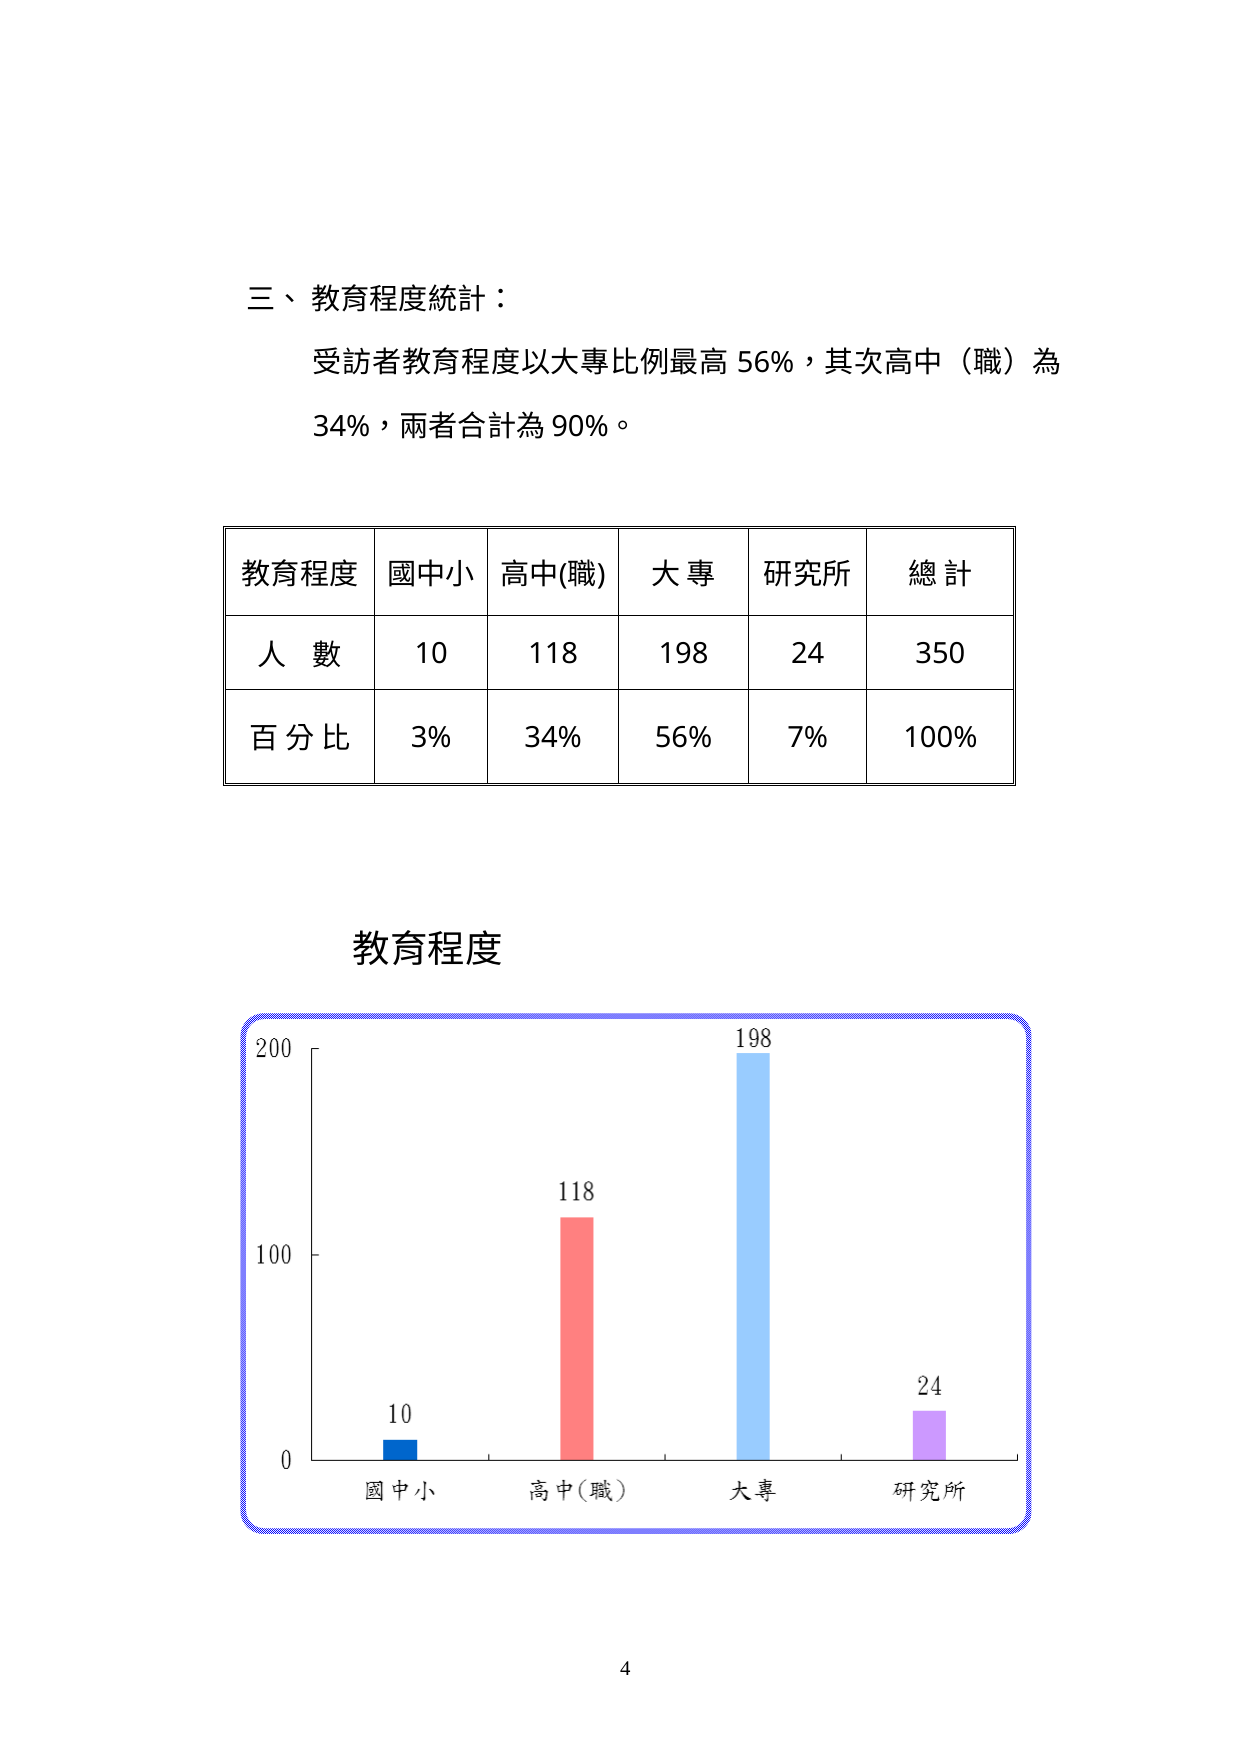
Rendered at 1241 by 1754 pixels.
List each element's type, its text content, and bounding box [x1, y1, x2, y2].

table_header 大 專 [619, 529, 748, 614]
table_cell 350 [867, 616, 1013, 689]
picture [240, 1013, 1032, 1534]
table_cell 人 數 [226, 616, 374, 689]
table_cell 7% [749, 690, 866, 782]
table_cell 34% [488, 690, 618, 782]
table_header 研究所 [749, 529, 866, 614]
table_cell 100% [867, 690, 1013, 782]
table_header 總 計 [867, 529, 1013, 614]
text 教育程度 [353, 919, 510, 973]
table_header 高中(職) [488, 529, 618, 614]
table_cell 10 [375, 616, 487, 689]
table_cell 3% [375, 690, 487, 782]
table_cell 118 [488, 616, 618, 689]
table_cell 56% [619, 690, 748, 782]
table_header 教育程度 [226, 529, 374, 614]
table_header 國中小 [375, 529, 487, 614]
text 受訪者教育程度以大專比例最高56%，其次高中（職）為34%，兩者合計為90%。 [313, 339, 1063, 445]
table_cell 24 [749, 616, 866, 689]
table_cell 198 [619, 616, 748, 689]
list 教育程度統計： [246, 276, 1063, 318]
table_cell 百 分 比 [226, 690, 374, 782]
